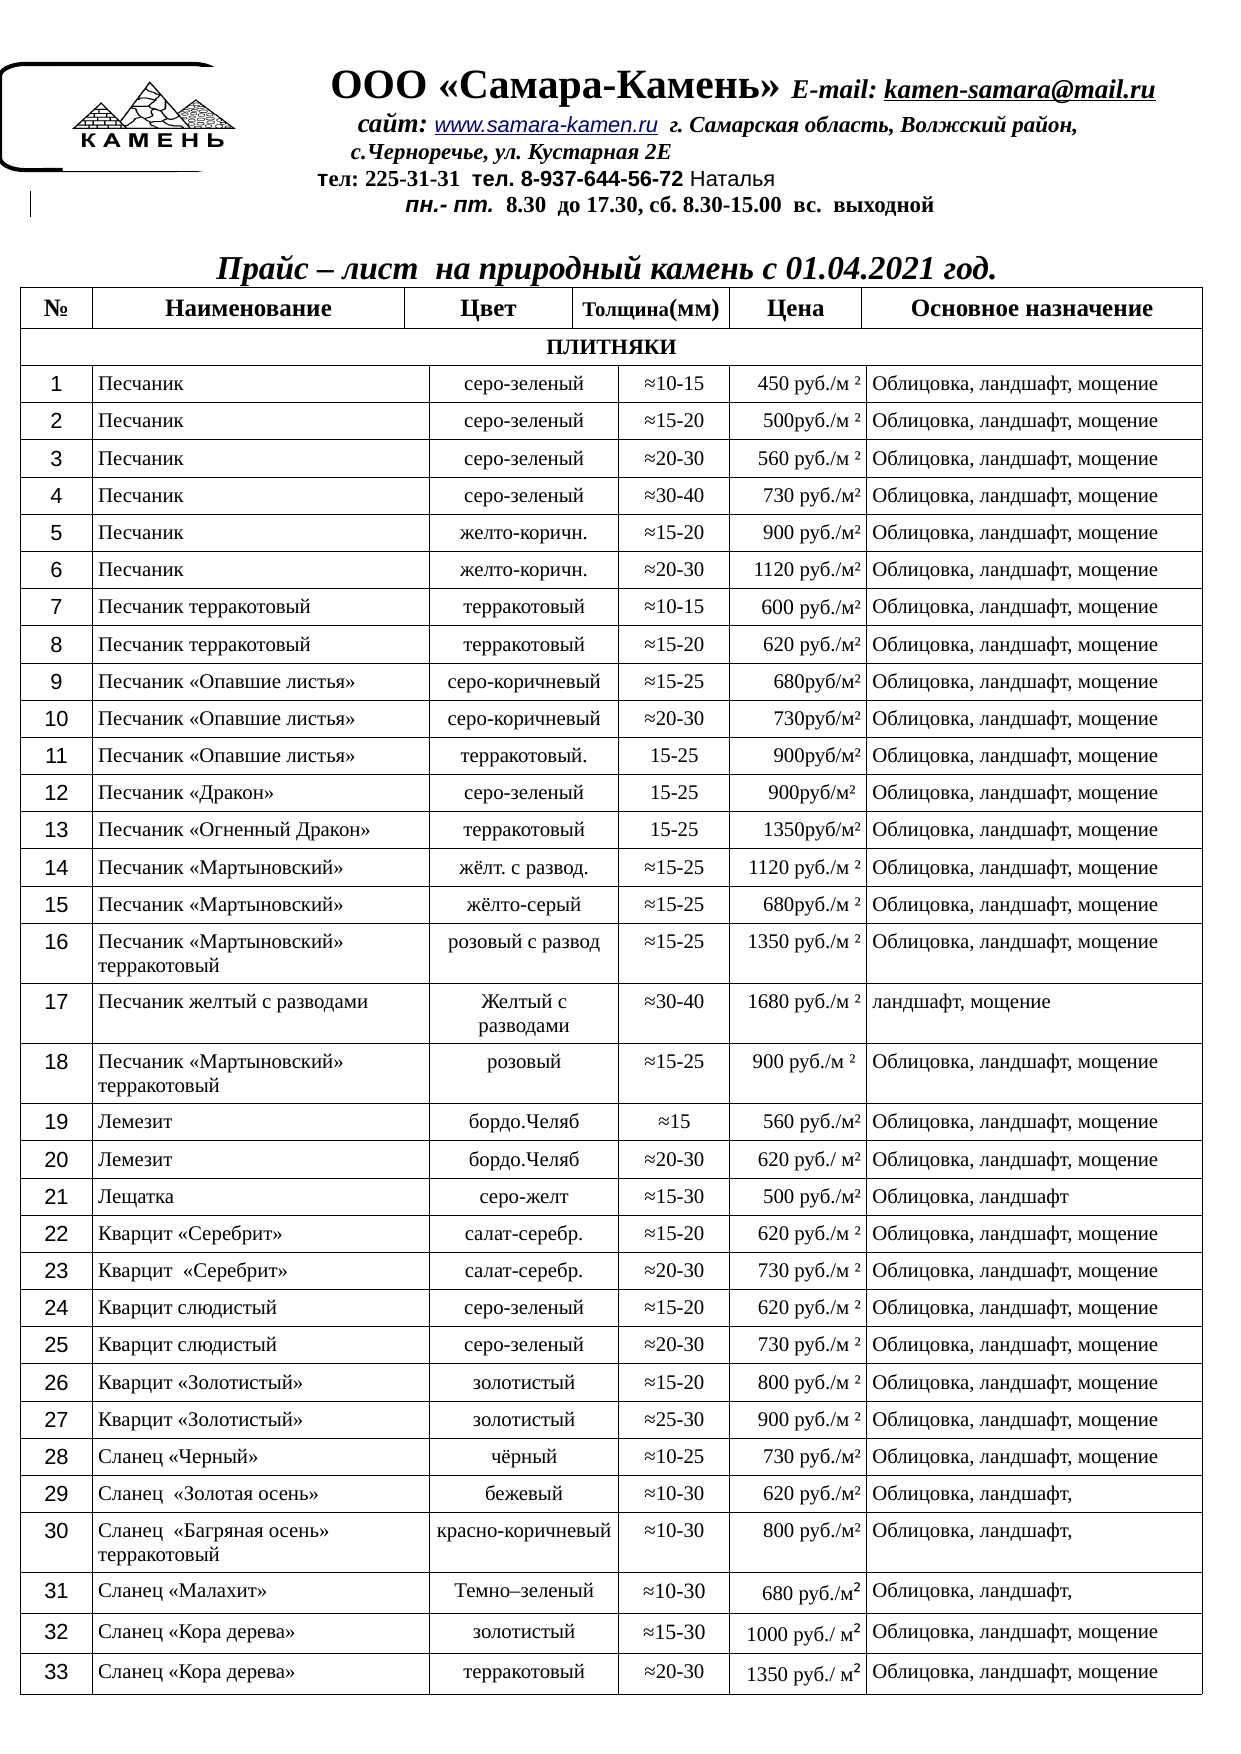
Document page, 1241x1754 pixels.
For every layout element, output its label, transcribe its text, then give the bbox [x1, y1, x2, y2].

table_cell ≈20-30 [619, 1654, 729, 1693]
table_cell Песчаник [93, 478, 429, 514]
table_cell Песчаник терракотовый [93, 589, 429, 625]
table_cell 800 руб./м ² [730, 1364, 866, 1401]
table_cell Облицовка, ландшафт, мощение [867, 924, 1202, 983]
table_cell ≈15-20 [619, 1364, 729, 1401]
text тел: 225-31-31 тел. 8-937-644-56-72 Наталья [29, 164, 1156, 191]
table_cell серо-зеленый [430, 1327, 618, 1363]
table_cell 1000 руб./ м² [730, 1614, 866, 1653]
table_cell серо-коричневый [430, 701, 618, 737]
table_cell 16 [21, 924, 92, 983]
table_cell 1350руб/м² [730, 812, 866, 848]
table_header Цена [730, 288, 861, 328]
table_cell ≈15-25 [619, 924, 729, 983]
table_cell Кварцит «Серебрит» [93, 1253, 429, 1289]
table_cell Облицовка, ландшафт, мощение [867, 626, 1202, 662]
table_cell Темно–зеленый [430, 1573, 618, 1613]
table_cell Песчаник «Мартыновский» терракотовый [93, 1044, 429, 1103]
table_cell серо-зеленый [430, 440, 618, 476]
table_cell Песчаник [93, 515, 429, 551]
table_cell Песчаник [93, 366, 429, 402]
table_cell ≈15-25 [619, 664, 729, 699]
table_cell ≈20-30 [619, 552, 729, 588]
table_cell 33 [21, 1654, 92, 1693]
table_cell 900руб/м² [730, 738, 866, 774]
table_cell салат-серебр. [430, 1216, 618, 1252]
table_cell 28 [21, 1439, 92, 1475]
table_cell 29 [21, 1476, 92, 1512]
table_cell терракотовый [430, 812, 618, 848]
table_cell ≈10-15 [619, 589, 729, 625]
table_cell желто-коричн. [430, 552, 618, 588]
table_cell 500 руб./м² [730, 1179, 866, 1214]
table_cell золотистый [430, 1364, 618, 1401]
table_cell ≈10-15 [619, 366, 729, 402]
table_cell 900 руб./м² [730, 515, 866, 551]
table_cell 1680 руб./м ² [730, 984, 866, 1043]
table_cell ≈20-30 [619, 1253, 729, 1289]
table_cell 730 руб./м ² [730, 1327, 866, 1363]
table_cell Облицовка, ландшафт, мощение [867, 1654, 1202, 1693]
table_cell Облицовка, ландшафт, [867, 1513, 1202, 1572]
table_cell 4 [21, 478, 92, 514]
table_cell Песчаник «Дракон» [93, 775, 429, 811]
table_cell ≈30-40 [619, 478, 729, 514]
table_cell золотистый [430, 1614, 618, 1653]
table_cell 15-25 [619, 775, 729, 811]
table_cell Облицовка, ландшафт, мощение [867, 403, 1202, 439]
table_cell Кварцит «Золотистый» [93, 1364, 429, 1401]
table_cell Облицовка, ландшафт, мощение [867, 701, 1202, 737]
table_cell бордо.Челяб [430, 1141, 618, 1177]
table_cell Облицовка, ландшафт, мощение [867, 1104, 1202, 1140]
table_cell ≈10-30 [619, 1573, 729, 1613]
table_cell 2 [21, 403, 92, 439]
table_cell ≈15-25 [619, 1044, 729, 1103]
table_cell ≈15 [619, 1104, 729, 1140]
table_cell 600 руб./м² [730, 589, 866, 625]
table_cell ≈20-30 [619, 1327, 729, 1363]
table_cell 31 [21, 1573, 92, 1613]
table_cell 24 [21, 1290, 92, 1326]
text ООО «Самара-Камень» E-mail: kamen-samara@mail.ru [29, 59, 1181, 107]
table_cell Облицовка, ландшафт, мощение [867, 1141, 1202, 1177]
table_header № [21, 288, 92, 328]
table_cell Кварцит «Золотистый» [93, 1402, 429, 1438]
table_cell 560 руб./м² [730, 1104, 866, 1140]
table_cell Облицовка, ландшафт, мощение [867, 440, 1202, 476]
table_cell Облицовка, ландшафт, мощение [867, 1216, 1202, 1252]
table_cell 900руб/м² [730, 775, 866, 811]
table_cell ≈15-20 [619, 1290, 729, 1326]
table_cell жёлто-серый [430, 887, 618, 923]
table_cell жёлт. с развод. [430, 849, 618, 886]
table_cell 13 [21, 812, 92, 848]
table_cell Песчаник [93, 440, 429, 476]
table_cell Облицовка, ландшафт, мощение [867, 1614, 1202, 1653]
table_cell ≈10-30 [619, 1476, 729, 1512]
table_cell ≈15-20 [619, 403, 729, 439]
table_cell розовый [430, 1044, 618, 1103]
table_header Цвет [405, 288, 572, 328]
table_cell терракотовый [430, 589, 618, 625]
table_cell 620 руб./ м² [730, 1141, 866, 1177]
table_cell Сланец «Кора дерева» [93, 1614, 429, 1653]
table_cell серо-зеленый [430, 403, 618, 439]
table_cell 30 [21, 1513, 92, 1572]
table_cell 680 руб./м² [730, 1573, 866, 1613]
table_cell 1350 руб./м ² [730, 924, 866, 983]
table_cell Облицовка, ландшафт, мощение [867, 1439, 1202, 1475]
table_cell Песчаник «Опавшие листья» [93, 664, 429, 699]
table_cell ≈20-30 [619, 1141, 729, 1177]
text пн.- пт. 8.30 до 17.30, сб. 8.30-15.00 вс. выходной [31, 191, 1156, 217]
table_cell салат-серебр. [430, 1253, 618, 1289]
table_cell розовый с развод [430, 924, 618, 983]
table_cell Облицовка, ландшафт, мощение [867, 887, 1202, 923]
table_cell серо-зеленый [430, 478, 618, 514]
table_cell 730 руб./м ² [730, 1253, 866, 1289]
table_cell Облицовка, ландшафт, [867, 1573, 1202, 1613]
table_cell 800 руб./м² [730, 1513, 866, 1572]
table_cell 5 [21, 515, 92, 551]
table_cell Облицовка, ландшафт, [867, 1476, 1202, 1512]
table_cell 11 [21, 738, 92, 774]
text с.Черноречье, ул. Кустарная 2Е [247, 138, 1181, 164]
table_cell Облицовка, ландшафт, мощение [867, 1327, 1202, 1363]
table_cell 3 [21, 440, 92, 476]
table_cell 1120 руб./м² [730, 552, 866, 588]
table_cell Облицовка, ландшафт, мощение [867, 515, 1202, 551]
table_cell ≈10-30 [619, 1513, 729, 1572]
table_cell ≈25-30 [619, 1402, 729, 1438]
table_cell ≈15-25 [619, 887, 729, 923]
table_cell 680руб./м ² [730, 887, 866, 923]
table_cell 14 [21, 849, 92, 886]
table_cell 560 руб./м ² [730, 440, 866, 476]
table_cell ≈10-25 [619, 1439, 729, 1475]
table_cell 27 [21, 1402, 92, 1438]
table_cell 620 руб./м ² [730, 1290, 866, 1326]
table_cell ≈30-40 [619, 984, 729, 1043]
table_cell Песчаник «Огненный Дракон» [93, 812, 429, 848]
table_cell Песчаник [93, 403, 429, 439]
table_cell 19 [21, 1104, 92, 1140]
table_cell 620 руб./м² [730, 1476, 866, 1512]
table_cell Облицовка, ландшафт, мощение [867, 1290, 1202, 1326]
table_cell 6 [21, 552, 92, 588]
table_cell желто-коричн. [430, 515, 618, 551]
table_cell 8 [21, 626, 92, 662]
table_cell 23 [21, 1253, 92, 1289]
table_cell 500руб./м ² [730, 403, 866, 439]
table_cell 15 [21, 887, 92, 923]
table_cell 1120 руб./м ² [730, 849, 866, 886]
table_cell Сланец «Черный» [93, 1439, 429, 1475]
table_cell серо-коричневый [430, 664, 618, 699]
table_cell Облицовка, ландшафт, мощение [867, 1364, 1202, 1401]
table_cell терракотовый [430, 1654, 618, 1693]
table_cell 17 [21, 984, 92, 1043]
table_header Толщина(мм) [573, 288, 729, 328]
table_cell Сланец «Золотая осень» [93, 1476, 429, 1512]
table_cell Облицовка, ландшафт, мощение [867, 478, 1202, 514]
table_cell 12 [21, 775, 92, 811]
table_cell 1 [21, 366, 92, 402]
table_cell серо-зеленый [430, 366, 618, 402]
table_cell 21 [21, 1179, 92, 1214]
table_cell терракотовый [430, 626, 618, 662]
table_cell 18 [21, 1044, 92, 1103]
table_cell Кварцит «Серебрит» [93, 1216, 429, 1252]
table_cell красно-коричневый [430, 1513, 618, 1572]
text Прайс – лист на природный камень с 01.04.2021 год. [29, 249, 1181, 287]
table_cell золотистый [430, 1402, 618, 1438]
table_cell терракотовый. [430, 738, 618, 774]
table_cell ≈15-20 [619, 515, 729, 551]
table_cell Песчаник «Опавшие листья» [93, 701, 429, 737]
table_cell Облицовка, ландшафт, мощение [867, 849, 1202, 886]
table_cell Облицовка, ландшафт [867, 1179, 1202, 1214]
table_cell Песчаник [93, 552, 429, 588]
table_cell 620 руб./м ² [730, 1216, 866, 1252]
table_cell серо-желт [430, 1179, 618, 1214]
table_cell 32 [21, 1614, 92, 1653]
table_cell ≈15-20 [619, 626, 729, 662]
table_cell Облицовка, ландшафт, мощение [867, 1253, 1202, 1289]
table_cell Желтый с разводами [430, 984, 618, 1043]
text сайт: www.samara-kamen.ru г. Самарская область, Волжский район, [247, 107, 1181, 138]
table_cell ≈15-30 [619, 1614, 729, 1653]
table_cell 680руб/м² [730, 664, 866, 699]
table_cell 10 [21, 701, 92, 737]
table_cell 22 [21, 1216, 92, 1252]
table_header Наименование [93, 288, 404, 328]
table_cell Песчаник «Мартыновский» [93, 887, 429, 923]
table_cell 15-25 [619, 812, 729, 848]
table_cell 450 руб./м ² [730, 366, 866, 402]
table_cell 900 руб./м ² [730, 1402, 866, 1438]
table_cell ≈20-30 [619, 440, 729, 476]
table_cell Лемезит [93, 1104, 429, 1140]
table_cell Песчаник терракотовый [93, 626, 429, 662]
table_cell Сланец «Малахит» [93, 1573, 429, 1613]
table_cell Кварцит слюдистый [93, 1327, 429, 1363]
table_cell Облицовка, ландшафт, мощение [867, 1044, 1202, 1103]
table_cell серо-зеленый [430, 775, 618, 811]
table_cell 25 [21, 1327, 92, 1363]
table_cell 730 руб./м² [730, 478, 866, 514]
table_cell 620 руб./м² [730, 626, 866, 662]
table_cell Облицовка, ландшафт, мощение [867, 589, 1202, 625]
table_cell Сланец «Багряная осень» терракотовый [93, 1513, 429, 1572]
table_cell чёрный [430, 1439, 618, 1475]
table_cell 26 [21, 1364, 92, 1401]
table_cell ≈15-30 [619, 1179, 729, 1214]
table_cell 7 [21, 589, 92, 625]
table_cell Облицовка, ландшафт, мощение [867, 812, 1202, 848]
table_cell ландшафт, мощение [867, 984, 1202, 1043]
table_cell Облицовка, ландшафт, мощение [867, 664, 1202, 699]
table_cell Лещатка [93, 1179, 429, 1214]
table_cell 9 [21, 664, 92, 699]
table_cell ≈20-30 [619, 701, 729, 737]
table_cell ПЛИТНЯКИ [21, 329, 1202, 365]
table_cell 20 [21, 1141, 92, 1177]
table_cell Лемезит [93, 1141, 429, 1177]
table_cell Песчаник «Мартыновский» терракотовый [93, 924, 429, 983]
table_cell 730 руб./м² [730, 1439, 866, 1475]
table_cell ≈15-20 [619, 1216, 729, 1252]
table_cell Песчаник «Опавшие листья» [93, 738, 429, 774]
table_cell 900 руб./м ² [730, 1044, 866, 1103]
table_cell Сланец «Кора дерева» [93, 1654, 429, 1693]
table_cell 15-25 [619, 738, 729, 774]
table_cell бордо.Челяб [430, 1104, 618, 1140]
table_cell Облицовка, ландшафт, мощение [867, 1402, 1202, 1438]
table_cell Кварцит слюдистый [93, 1290, 429, 1326]
table_cell ≈15-25 [619, 849, 729, 886]
table_cell серо-зеленый [430, 1290, 618, 1326]
table_cell 730руб/м² [730, 701, 866, 737]
table_header Основное назначение [862, 288, 1202, 328]
table_cell бежевый [430, 1476, 618, 1512]
table_cell Песчаник желтый с разводами [93, 984, 429, 1043]
table_cell Песчаник «Мартыновский» [93, 849, 429, 886]
table_cell Облицовка, ландшафт, мощение [867, 552, 1202, 588]
table_cell 1350 руб./ м² [730, 1654, 866, 1693]
table_cell Облицовка, ландшафт, мощение [867, 738, 1202, 774]
table_cell Облицовка, ландшафт, мощение [867, 366, 1202, 402]
table_cell Облицовка, ландшафт, мощение [867, 775, 1202, 811]
